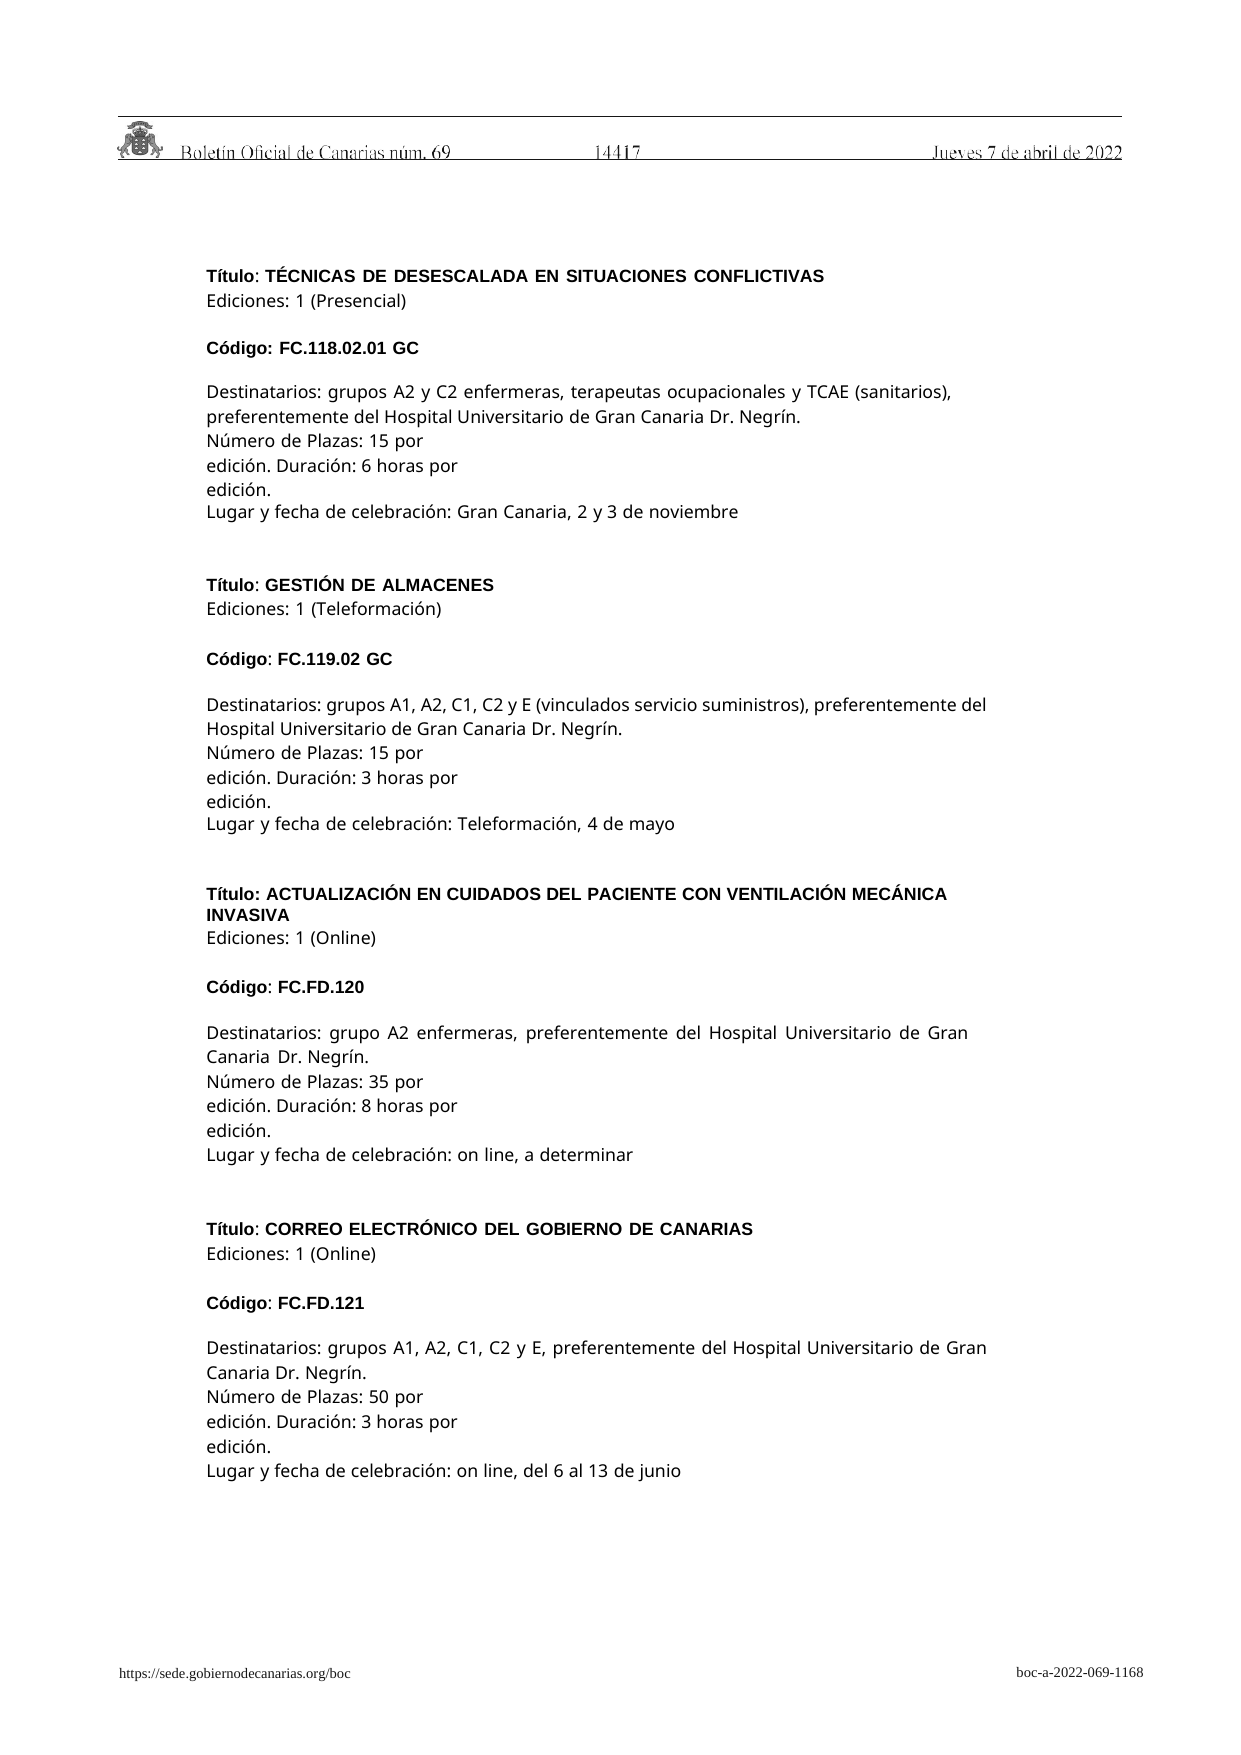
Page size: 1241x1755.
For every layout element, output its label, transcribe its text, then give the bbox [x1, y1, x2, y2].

subtitle Código: FC.119.02 GC [206, 646, 1134, 670]
subtitle Código: FC.FD.120 [206, 974, 1134, 999]
text Destinatarios: grupos A2 y C2 enfermeras, terapeutas ocupacionales y TCAE (sanitarios), preferentemente del Hospital Universitario de Gran Canaria Dr. Negrín. [206, 380, 957, 428]
subtitle Título: TÉCNICAS DE DESESCALADA EN SITUACIONES CONFLICTIVAS [206, 264, 1134, 288]
text Destinatarios: grupos A1, A2, C1, C2 y E, preferentemente del Hospital Universitario de Gran Canaria Dr. Negrín. [206, 1336, 1033, 1384]
text Lugar y fecha de celebración: Teleformación, 4 de mayo [206, 814, 1134, 835]
subtitle Código: FC.118.02.01 GC [206, 338, 1134, 358]
text Lugar y fecha de celebración: on line, a determinar [206, 1143, 1134, 1167]
subtitle Título: ACTUALIZACIÓN EN CUIDADOS DEL PACIENTE CON VENTILACIÓN MECÁNICA INVASIVA [206, 884, 957, 925]
text Número de Plazas: 50 por edición. Duración: 3 horas por edición. [206, 1385, 491, 1458]
subtitle Código: FC.FD.121 [206, 1290, 1134, 1314]
text Lugar y fecha de celebración: on line, del 6 al 13 de junio [206, 1459, 1134, 1483]
text Destinatarios: grupo A2 enfermeras, preferentemente del Hospital Universitario de Gran Canaria Dr. Negrín. [206, 1020, 1033, 1069]
text Lugar y fecha de celebración: Gran Canaria, 2 y 3 de noviembre [206, 502, 1134, 522]
subtitle Título: CORREO ELECTRÓNICO DEL GOBIERNO DE CANARIAS [206, 1216, 1134, 1241]
text Número de Plazas: 15 por edición. Duración: 6 horas por edición. [206, 428, 491, 502]
text Ediciones: 1 (Online) [206, 1241, 1134, 1265]
text Número de Plazas: 15 por edición. Duración: 3 horas por edición. [206, 741, 491, 814]
text Ediciones: 1 (Teleformación) [206, 597, 1134, 621]
text Ediciones: 1 (Presencial) [206, 288, 1134, 313]
text Número de Plazas: 35 por edición. Duración: 8 horas por edición. [206, 1069, 491, 1142]
text Destinatarios: grupos A1, A2, C1, C2 y E (vinculados servicio suministros), preferentemente del Hospital Universitario de Gran Canaria Dr. Negrín. [206, 692, 1033, 741]
subtitle Título: GESTIÓN DE ALMACENES [206, 572, 1134, 596]
text Ediciones: 1 (Online) [206, 926, 1134, 950]
